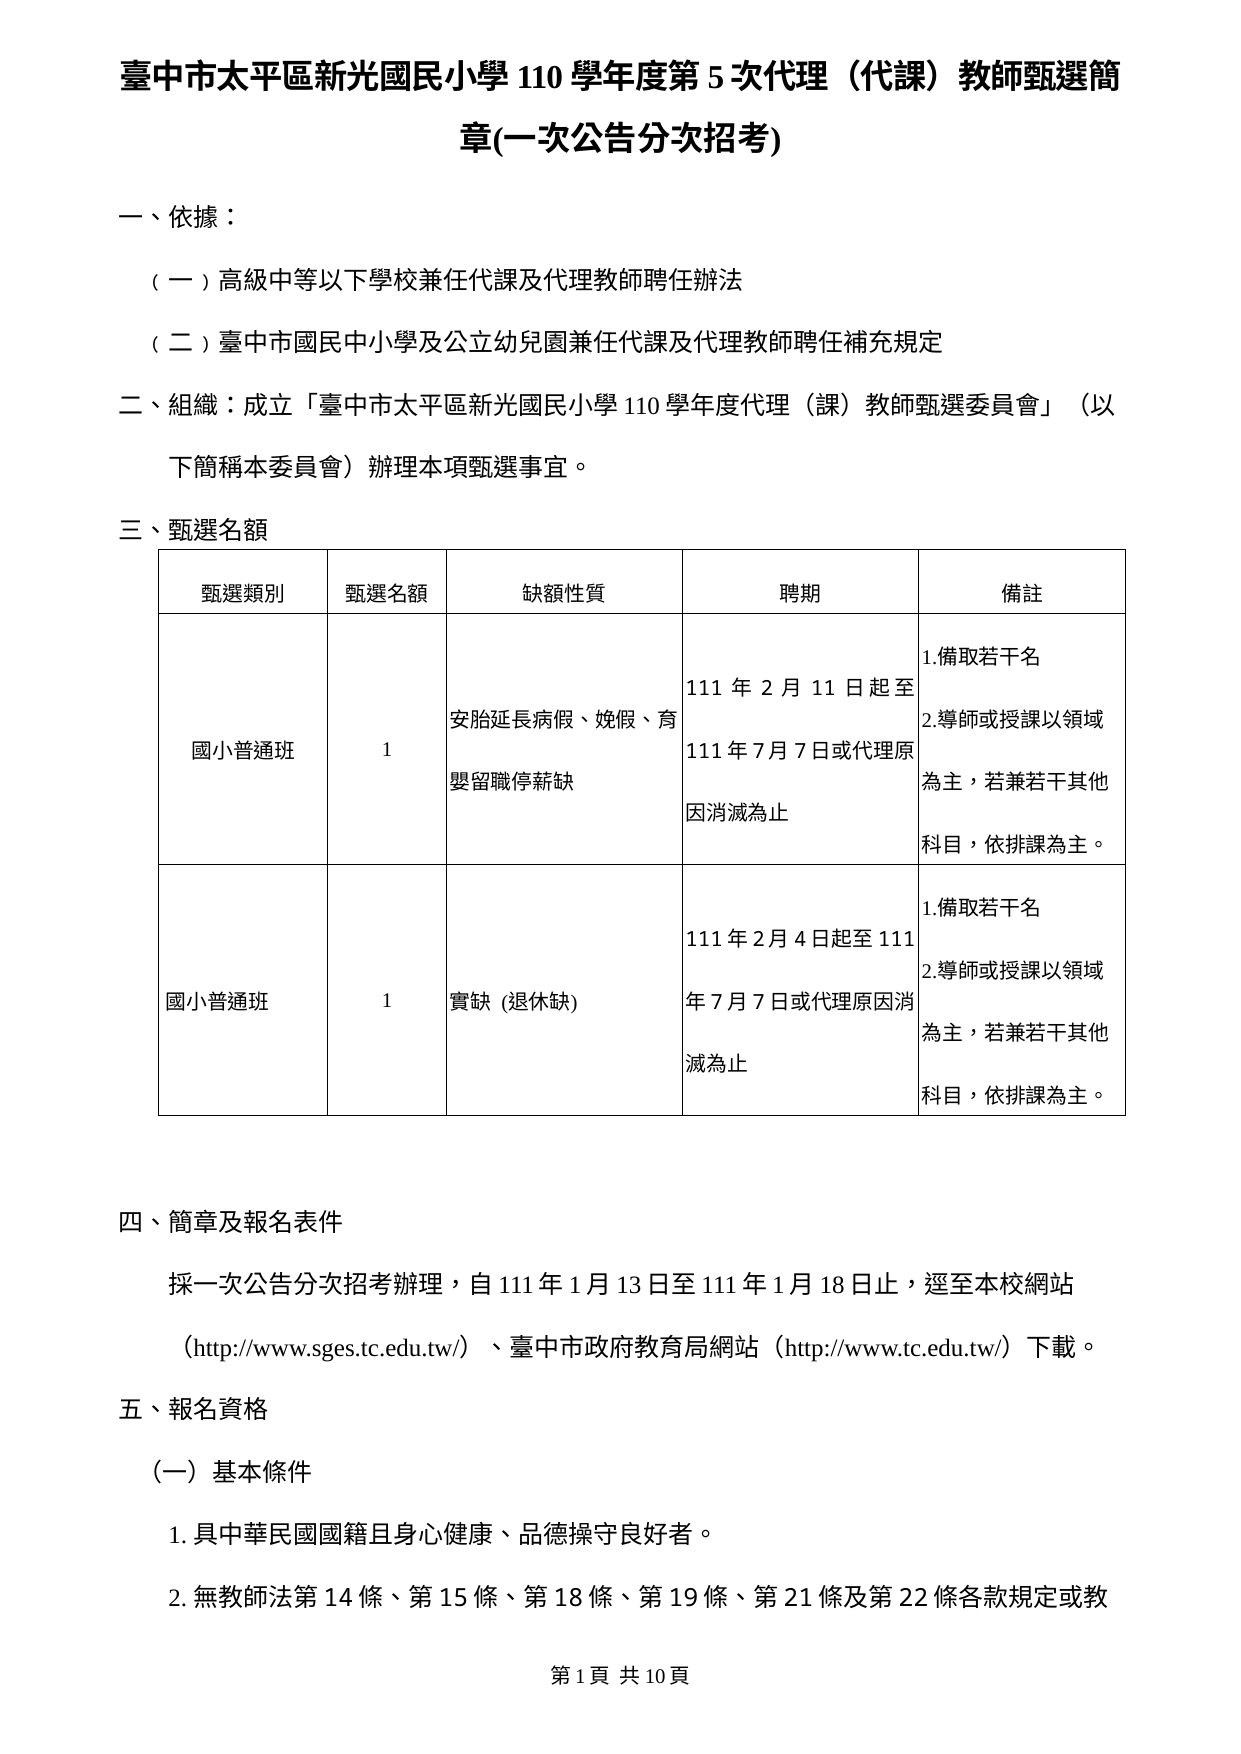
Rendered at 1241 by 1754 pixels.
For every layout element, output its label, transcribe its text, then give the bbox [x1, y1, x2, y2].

text 三、甄選名額 [118, 487, 1122, 549]
table_cell 國小普通班 [159, 865, 327, 1115]
text 五、報名資格 [118, 1366, 1122, 1428]
table_cell 1.備取若干名 2.導師或授課以領域為主，若兼若干其他科目，依排課為主。 [919, 614, 1125, 864]
table_cell 111年2月11日起至111年7月7日或代理原因消滅為止 [683, 614, 918, 864]
table_header 備註 [919, 550, 1125, 613]
text 二、組織：成立「臺中市太平區新光國民小學110學年度代理（課）教師甄選委員會」（以下簡稱本委員會）辦理本項甄選事宜。 [118, 362, 1122, 487]
text ﹙二﹚臺中市國民中小學及公立幼兒園兼任代課及代理教師聘任補充規定 [143, 299, 1122, 362]
text 一、依據： [118, 174, 1122, 237]
table_cell 1 [328, 614, 446, 864]
table_cell 安胎延長病假、娩假、育嬰留職停薪缺 [447, 614, 682, 864]
text 臺中市太平區新光國民小學110學年度第5次代理（代課）教師甄選簡章(一次公告分次招考) [118, 32, 1122, 157]
table_header 缺額性質 [447, 550, 682, 613]
table_cell 實缺 (退休缺) [447, 865, 682, 1115]
table_cell 1 [328, 865, 446, 1115]
text （一）基本條件 [118, 1428, 1122, 1491]
table_cell 111年2月4日起至111年7月7日或代理原因消滅為止 [683, 865, 918, 1115]
text 四、簡章及報名表件 採一次公告分次招考辦理，自111年1月13日至111年1月18日止，逕至本校網站（http://www.sges.tc.edu.tw/）、臺中市政府教育局網站（http://www.tc.edu.tw/）下載。 [118, 1178, 1122, 1366]
table_header 甄選名額 [328, 550, 446, 613]
table_header 甄選類別 [159, 550, 327, 613]
text 1. 具中華民國國籍且身心健康、品德操守良好者。 [118, 1491, 1122, 1553]
text 2. 無教師法第14條、第15條、第18條、第19條、第21條及第22條各款規定或教 [118, 1553, 1122, 1616]
table_header 聘期 [683, 550, 918, 613]
text ﹙一﹚高級中等以下學校兼任代課及代理教師聘任辦法 [143, 237, 1122, 299]
table_cell 國小普通班 [159, 614, 327, 864]
table_cell 1.備取若干名 2.導師或授課以領域為主，若兼若干其他科目，依排課為主。 [919, 865, 1125, 1115]
